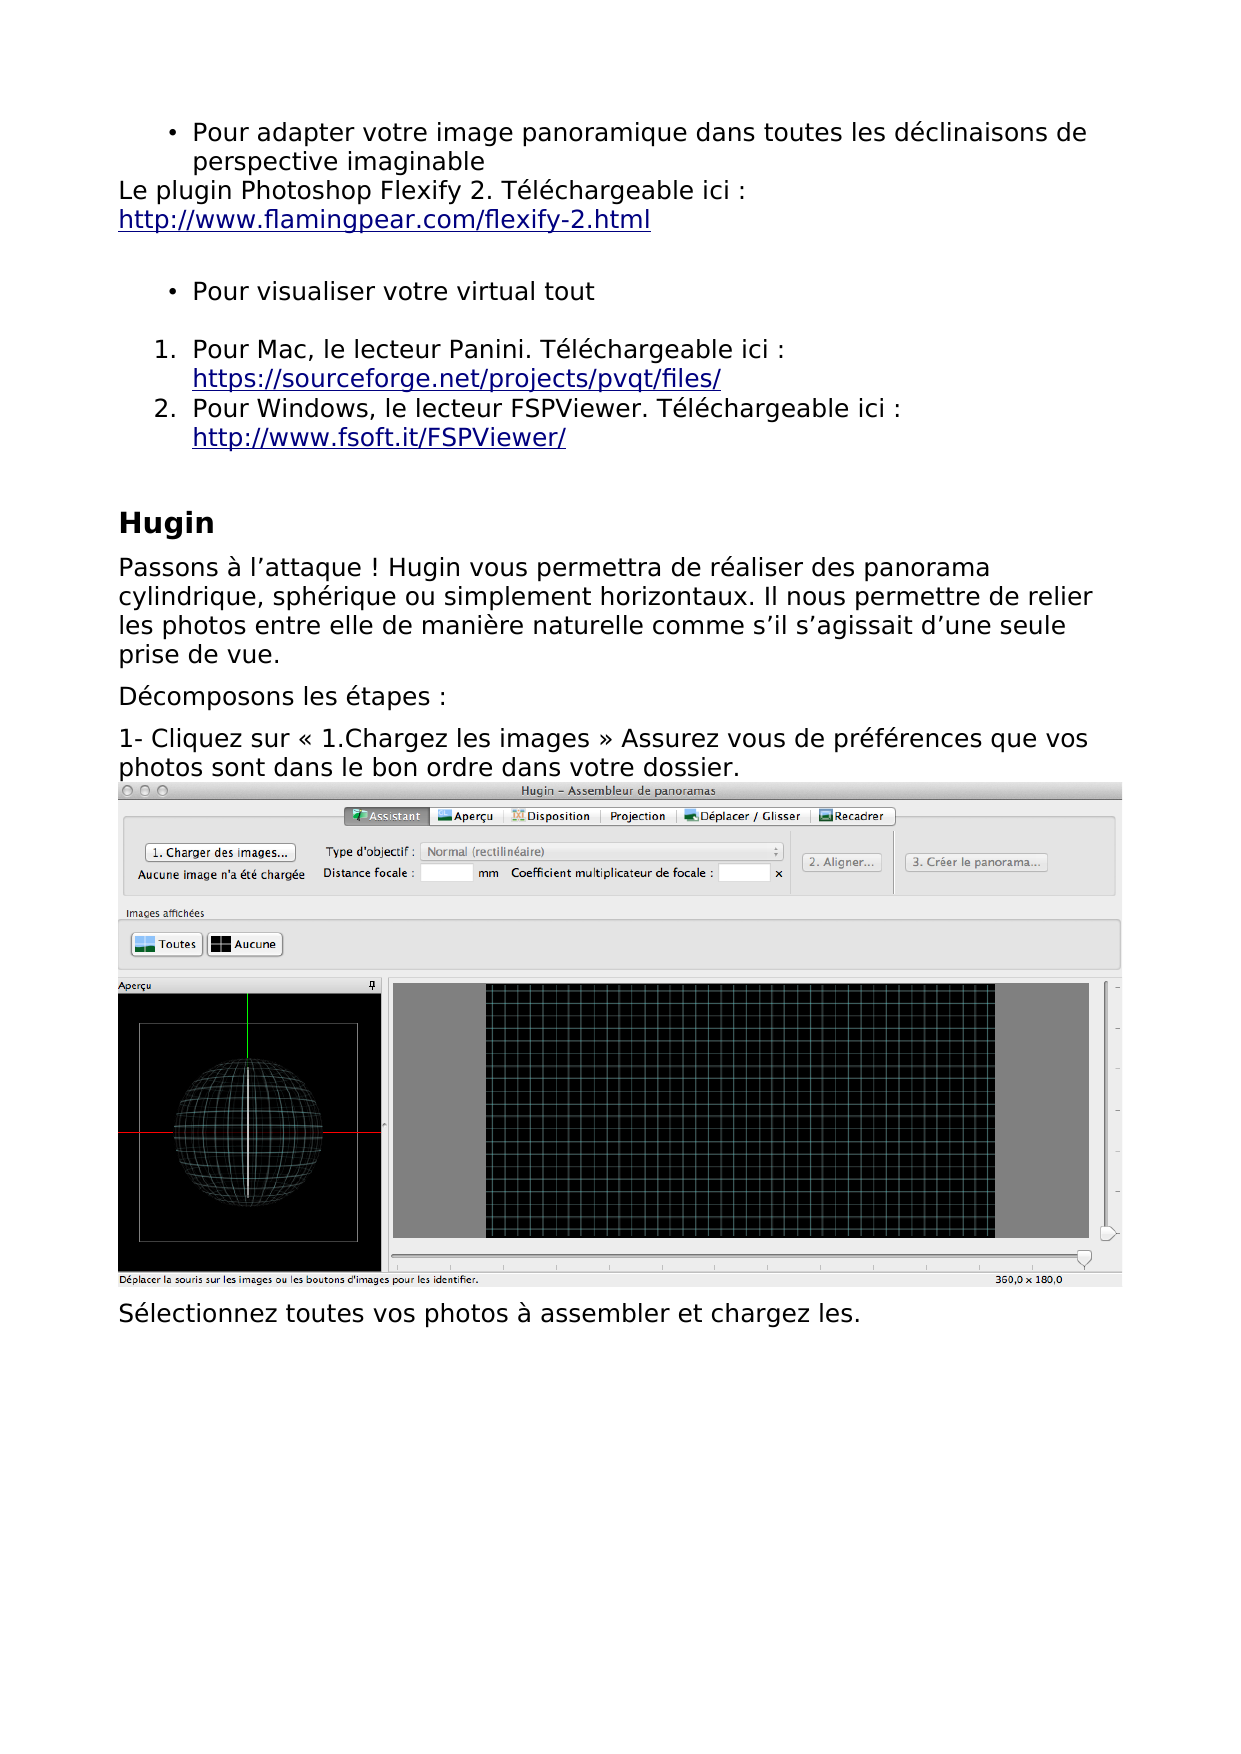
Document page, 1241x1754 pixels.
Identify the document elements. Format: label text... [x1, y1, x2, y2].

list Pour Windows, le lecteur FSPViewer. Téléchargeable ici : http://www.fsoft.it/FSPViewer/ [177, 394, 1122, 452]
text Sélectionnez toutes vos photos à assembler et chargez les. [118, 1299, 1122, 1328]
text Le plugin Photoshop Flexify 2. Téléchargeable ici : http://www.flamingpear.com/flexify-2.html [118, 176, 1122, 235]
list Pour adapter votre image panoramique dans toutes les déclinaisons de perspective imaginable [177, 118, 1122, 176]
subtitle Hugin [118, 507, 1122, 541]
list Pour visualiser votre virtual tout [177, 277, 1122, 306]
picture [118, 782, 1123, 1287]
text 1- Cliquez sur « 1.Chargez les images » Assurez vous de préférences que vos photos sont dans le bon ordre dans votre dossier. [118, 724, 1122, 782]
text Passons à l’attaque ! Hugin vous permettra de réaliser des panorama cylindrique, sphérique ou simplement horizontaux. Il nous permettre de relier les photos entre elle de manière naturelle comme s’il s’agissait d’une seule prise de vue. [118, 553, 1122, 670]
text Décomposons les étapes : [118, 682, 1122, 711]
list Pour Mac, le lecteur Panini. Téléchargeable ici : https://sourceforge.net/projects/pvqt/files/ [177, 335, 1122, 394]
